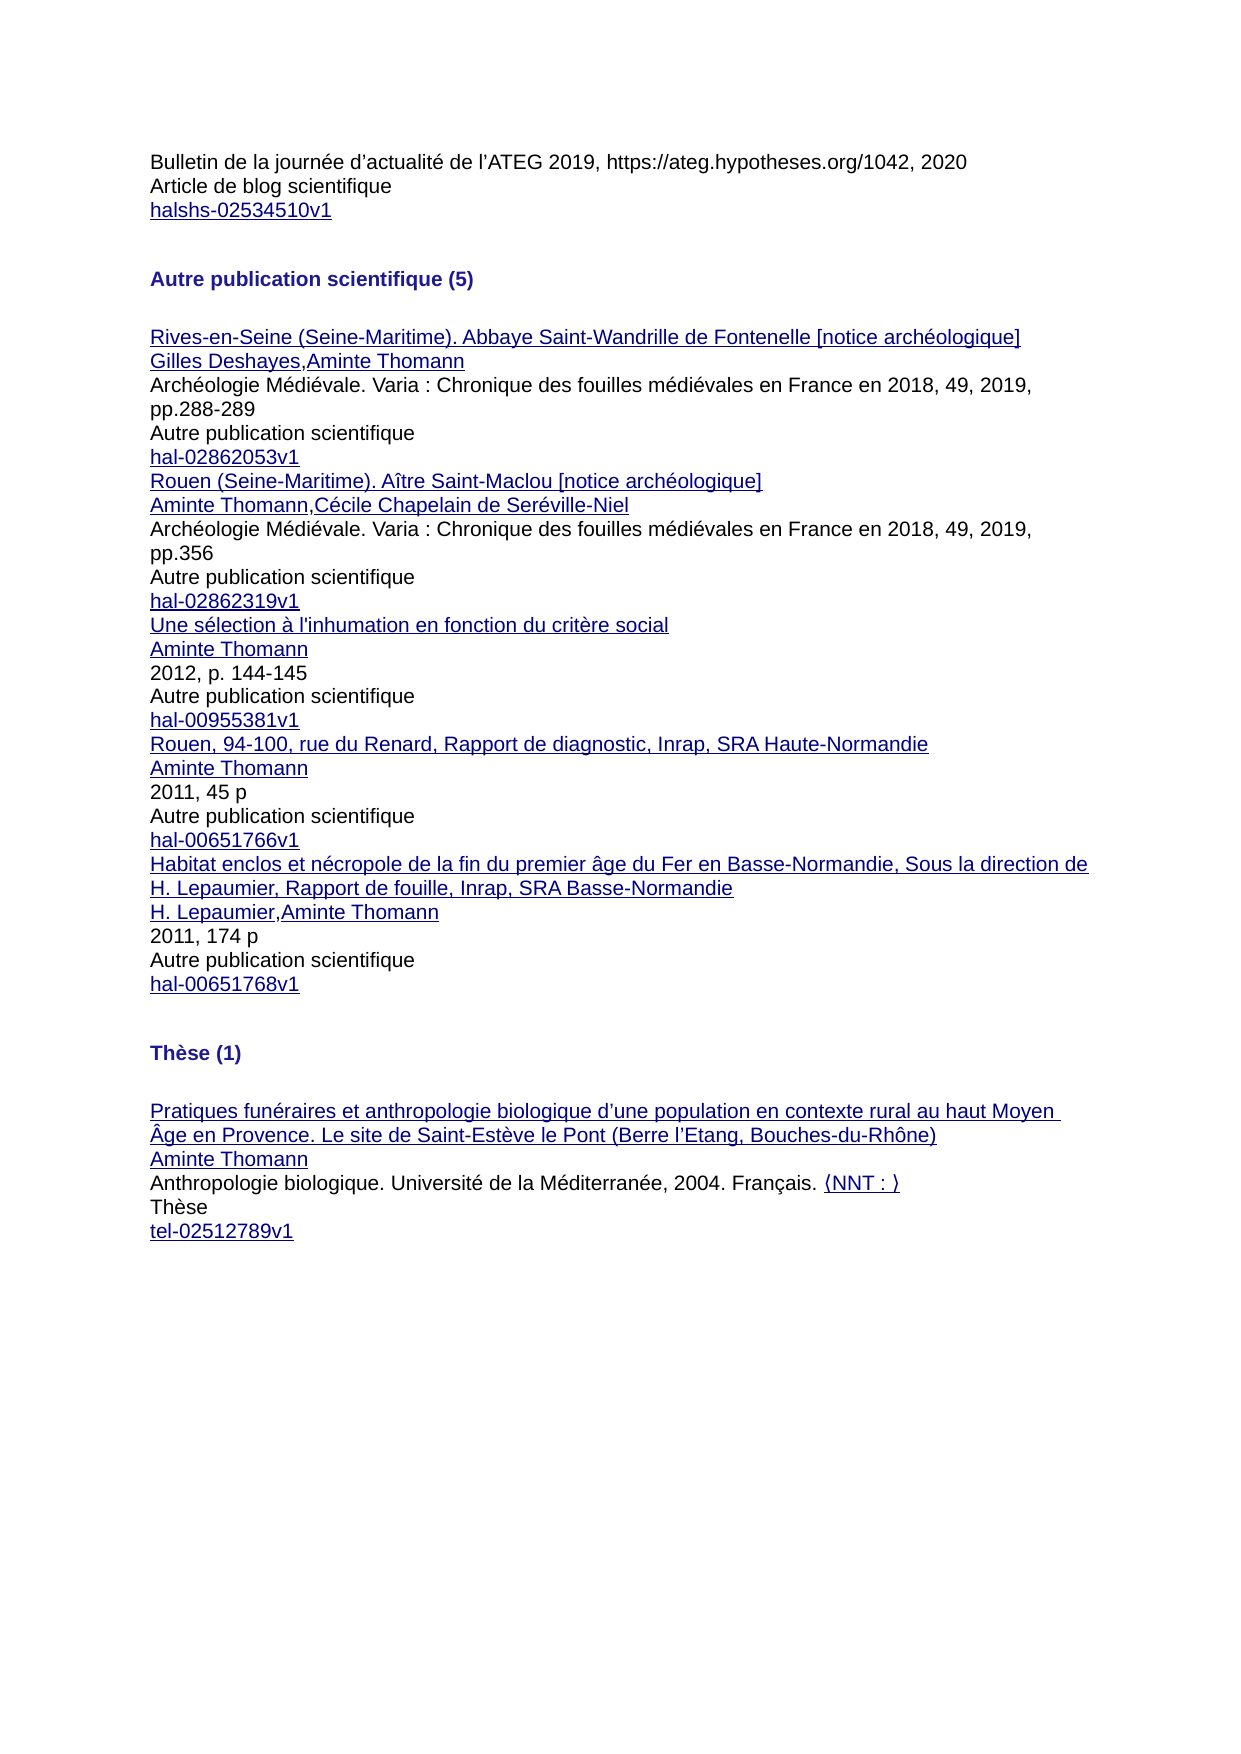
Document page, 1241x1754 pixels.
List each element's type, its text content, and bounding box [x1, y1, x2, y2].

table_cell Rouen (Seine-Maritime). Aître Saint-Maclou [notice archéologique] Aminte Thomann,Cécile Chapelain de Seréville-Niel Archéologie Médiévale. Varia : Chronique des fouilles médiévales en France en 2018, 49, 2019, pp.356 Autre publication scientifique hal-02862319v1 [150, 469, 1090, 612]
table_cell Une sélection à l'inhumation en fonction du critère social Aminte Thomann 2012, p. 144-145 Autre publication scientifique hal-00955381v1 [150, 613, 1090, 732]
table_header Pratiques funéraires et anthropologie biologique d’une population en contexte rural au haut Moyen Âge en Provence. Le site de Saint-Estève le Pont (Berre l’Etang, Bouches-du-Rhône) Aminte Thomann Anthropologie biologique. Université de la Méditerranée, 2004. Français. ⟨NNT : ⟩ Thèse tel-02512789v1 [150, 1099, 1090, 1243]
subtitle Autre publication scientifique (5) [150, 267, 1090, 291]
table_cell Rouen, 94-100, rue du Renard, Rapport de diagnostic, Inrap, SRA Haute-Normandie Aminte Thomann 2011, 45 p Autre publication scientifique hal-00651766v1 [150, 732, 1090, 852]
table_header Bulletin de la journée d’actualité de l’ATEG 2019, https://ateg.hypotheses.org/1042, 2020 Article de blog scientifique halshs-02534510v1 [150, 150, 1090, 222]
table_cell Habitat enclos et nécropole de la fin du premier âge du Fer en Basse-Normandie, Sous la direction de H. Lepaumier, Rapport de fouille, Inrap, SRA Basse-Normandie H. Lepaumier,Aminte Thomann 2011, 174 p Autre publication scientifique hal-00651768v1 [150, 852, 1090, 996]
table_header Rives-en-Seine (Seine-Maritime). Abbaye Saint-Wandrille de Fontenelle [notice archéologique] Gilles Deshayes,Aminte Thomann Archéologie Médiévale. Varia : Chronique des fouilles médiévales en France en 2018, 49, 2019, pp.288-289 Autre publication scientifique hal-02862053v1 [150, 325, 1090, 469]
subtitle Thèse (1) [150, 1041, 1090, 1064]
